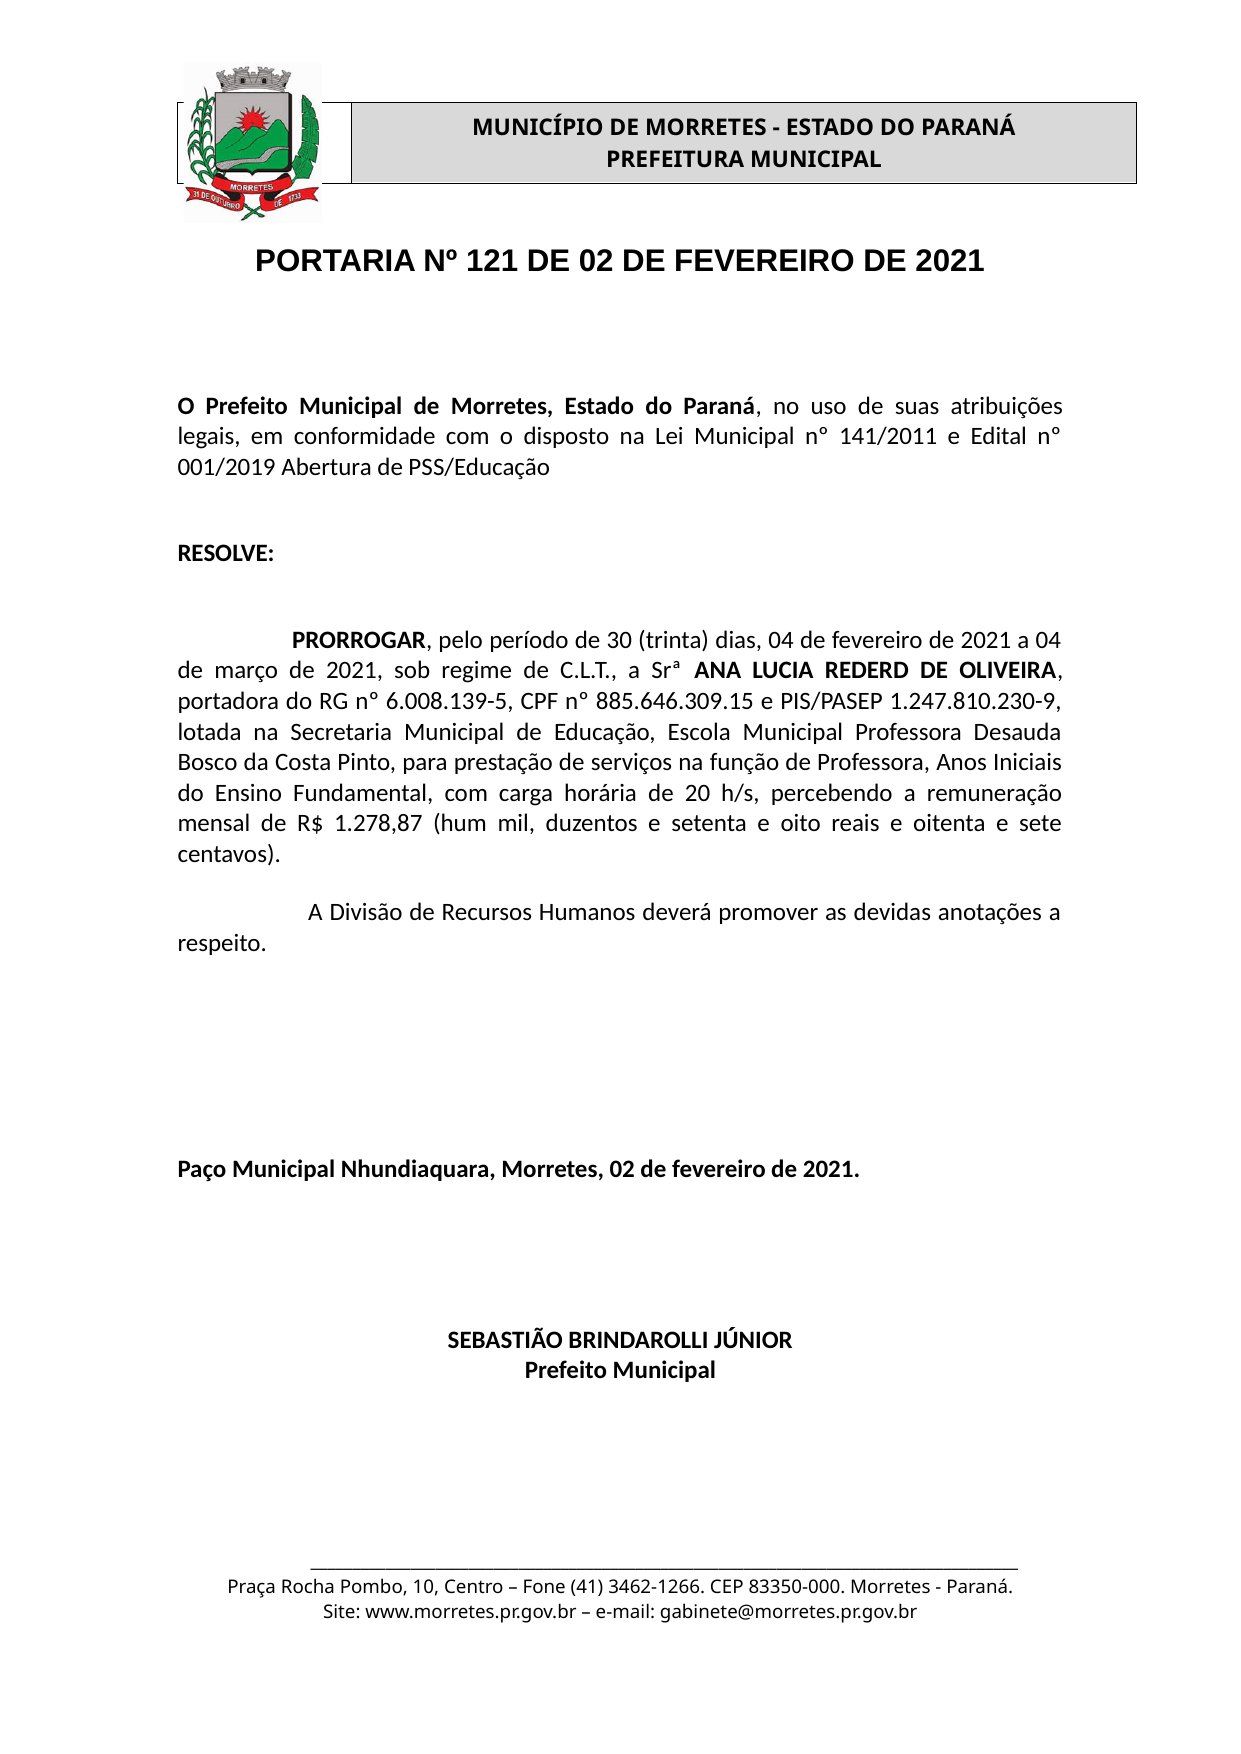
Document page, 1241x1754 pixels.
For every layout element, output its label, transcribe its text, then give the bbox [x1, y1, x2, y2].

text A Divisão de Recursos Humanos deverá promover as devidas anotações a respeito. [177, 896, 1063, 957]
text Prefeito Municipal [177, 1355, 1063, 1385]
text PORTARIA Nº 121 DE 02 DE FEVEREIRO DE 2021 [177, 242, 1063, 278]
text PRORROGAR, pelo período de 30 (trinta) dias, 04 de fevereiro de 2021 a 04 de março de 2021, sob regime de C.L.T., a Srª ANA LUCIA REDERD DE OLIVEIRA, portadora do RG nº 6.008.139-5, CPF nº 885.646.309.15 e PIS/PASEP 1.247.810.230-9, lotada na Secretaria Municipal de Educação, Escola Municipal Professora Desauda Bosco da Costa Pinto, para prestação de serviços na função de Professora, Anos Iniciais do Ensino Fundamental, com carga horária de 20 h/s, percebendo a remuneração mensal de R$ 1.278,87 (hum mil, duzentos e setenta e oito reais e oitenta e sete centavos). [177, 624, 1063, 868]
text O Prefeito Municipal de Morretes, Estado do Paraná, no uso de suas atribuições legais, em conformidade com o disposto na Lei Municipal nº 141/2011 e Edital nº 001/2019 Abertura de PSS/Educação [177, 390, 1063, 482]
text Paço Municipal Nhundiaquara, Morretes, 02 de fevereiro de 2021. [177, 1153, 1063, 1184]
text SEBASTIÃO BRINDAROLLI JÚNIOR [177, 1324, 1063, 1355]
text RESOLVE: [177, 538, 1063, 568]
